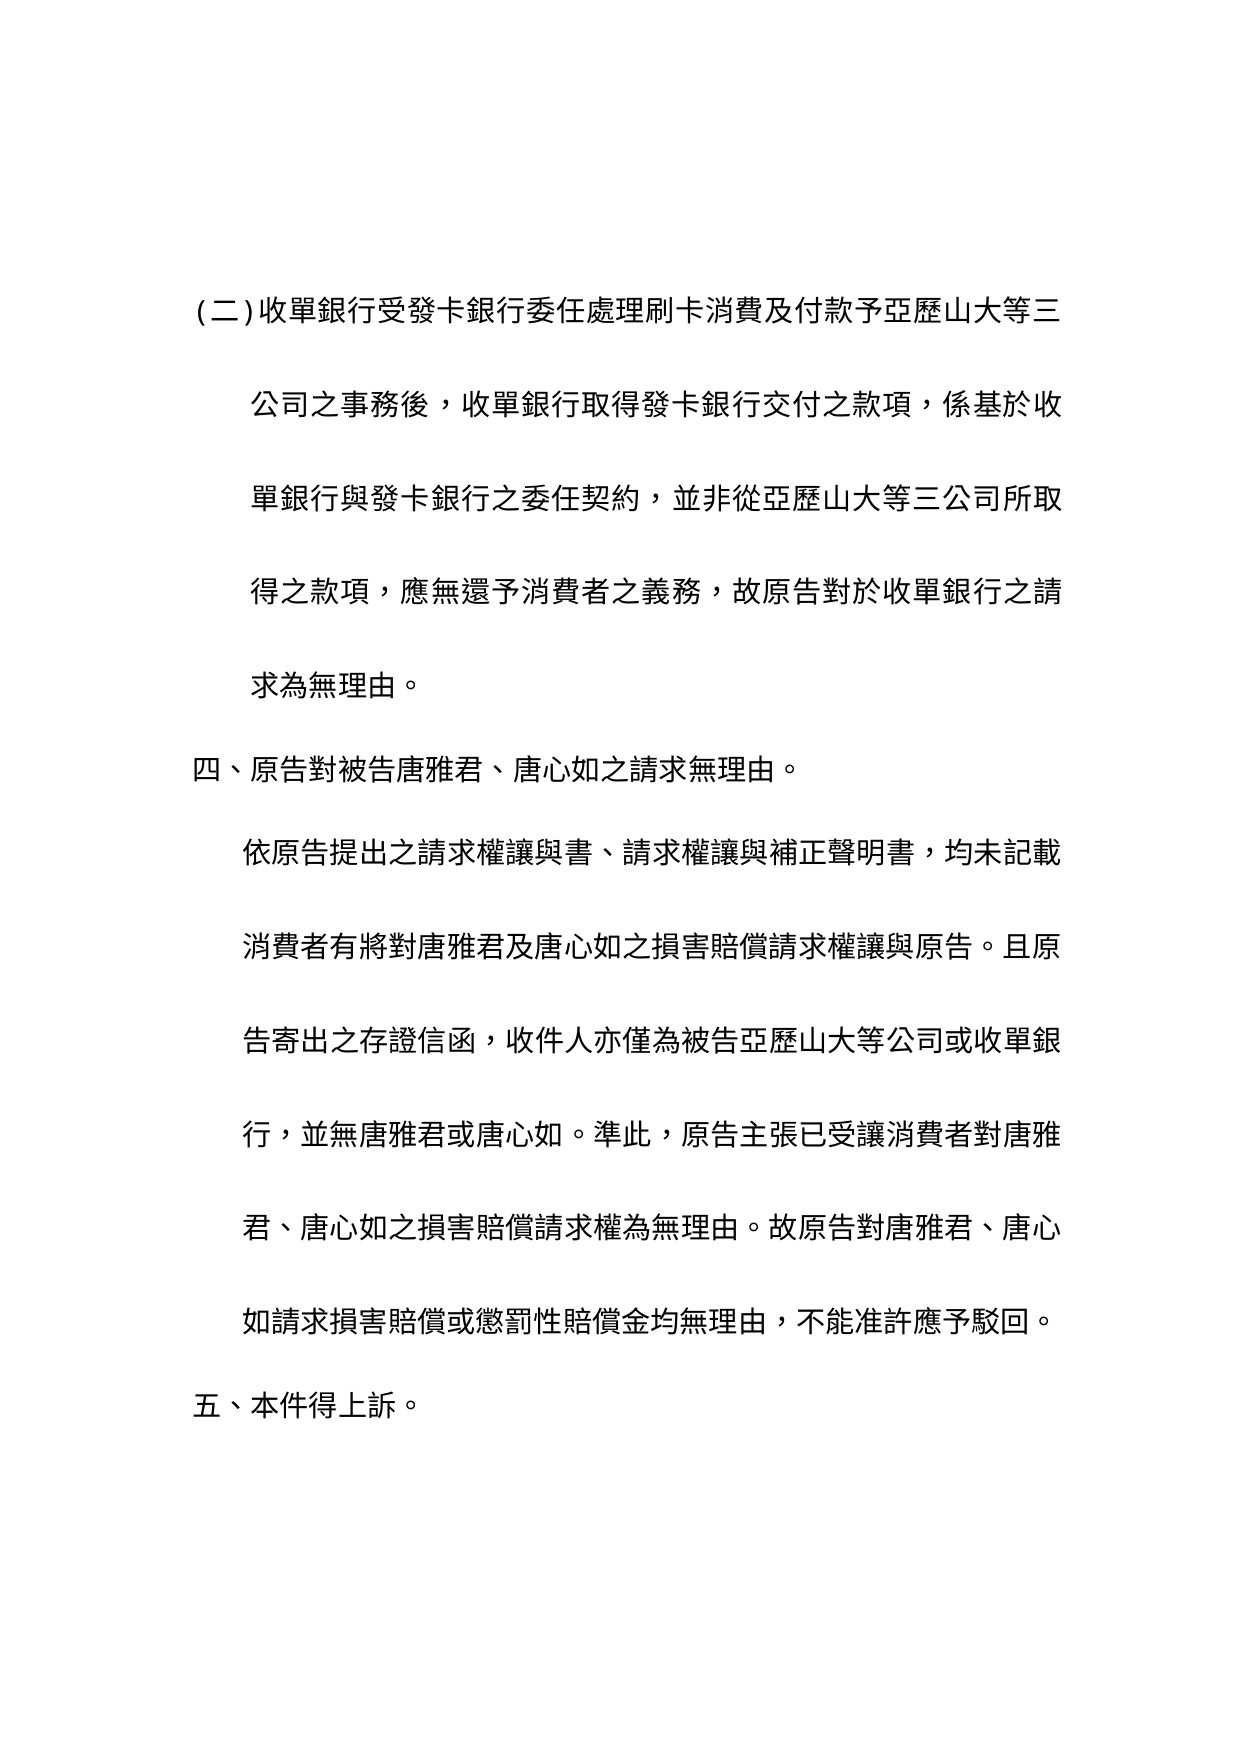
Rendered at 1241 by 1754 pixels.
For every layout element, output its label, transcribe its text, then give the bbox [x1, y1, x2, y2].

text 四、原告對被告唐雅君、唐心如之請求無理由。 [192, 726, 1063, 788]
text (二)收單銀行受發卡銀行委任處理刷卡消費及付款予亞歷山大等三公司之事務後，收單銀行取得發卡銀行交付之款項，係基於收單銀行與發卡銀行之委任契約，並非從亞歷山大等三公司所取得之款項，應無還予消費者之義務，故原告對於收單銀行之請求為無理由。 [192, 267, 1063, 705]
text 依原告提出之請求權讓與書、請求權讓與補正聲明書，均未記載消費者有將對唐雅君及唐心如之損害賠償請求權讓與原告。且原告寄出之存證信函，收件人亦僅為被告亞歷山大等公司或收單銀行，並無唐雅君或唐心如。準此，原告主張已受讓消費者對唐雅君、唐心如之損害賠償請求權為無理由。故原告對唐雅君、唐心如請求損害賠償或懲罰性賠償金均無理由，不能准許應予駁回。 [242, 809, 1063, 1341]
text 五、本件得上訴。 [192, 1362, 1063, 1424]
